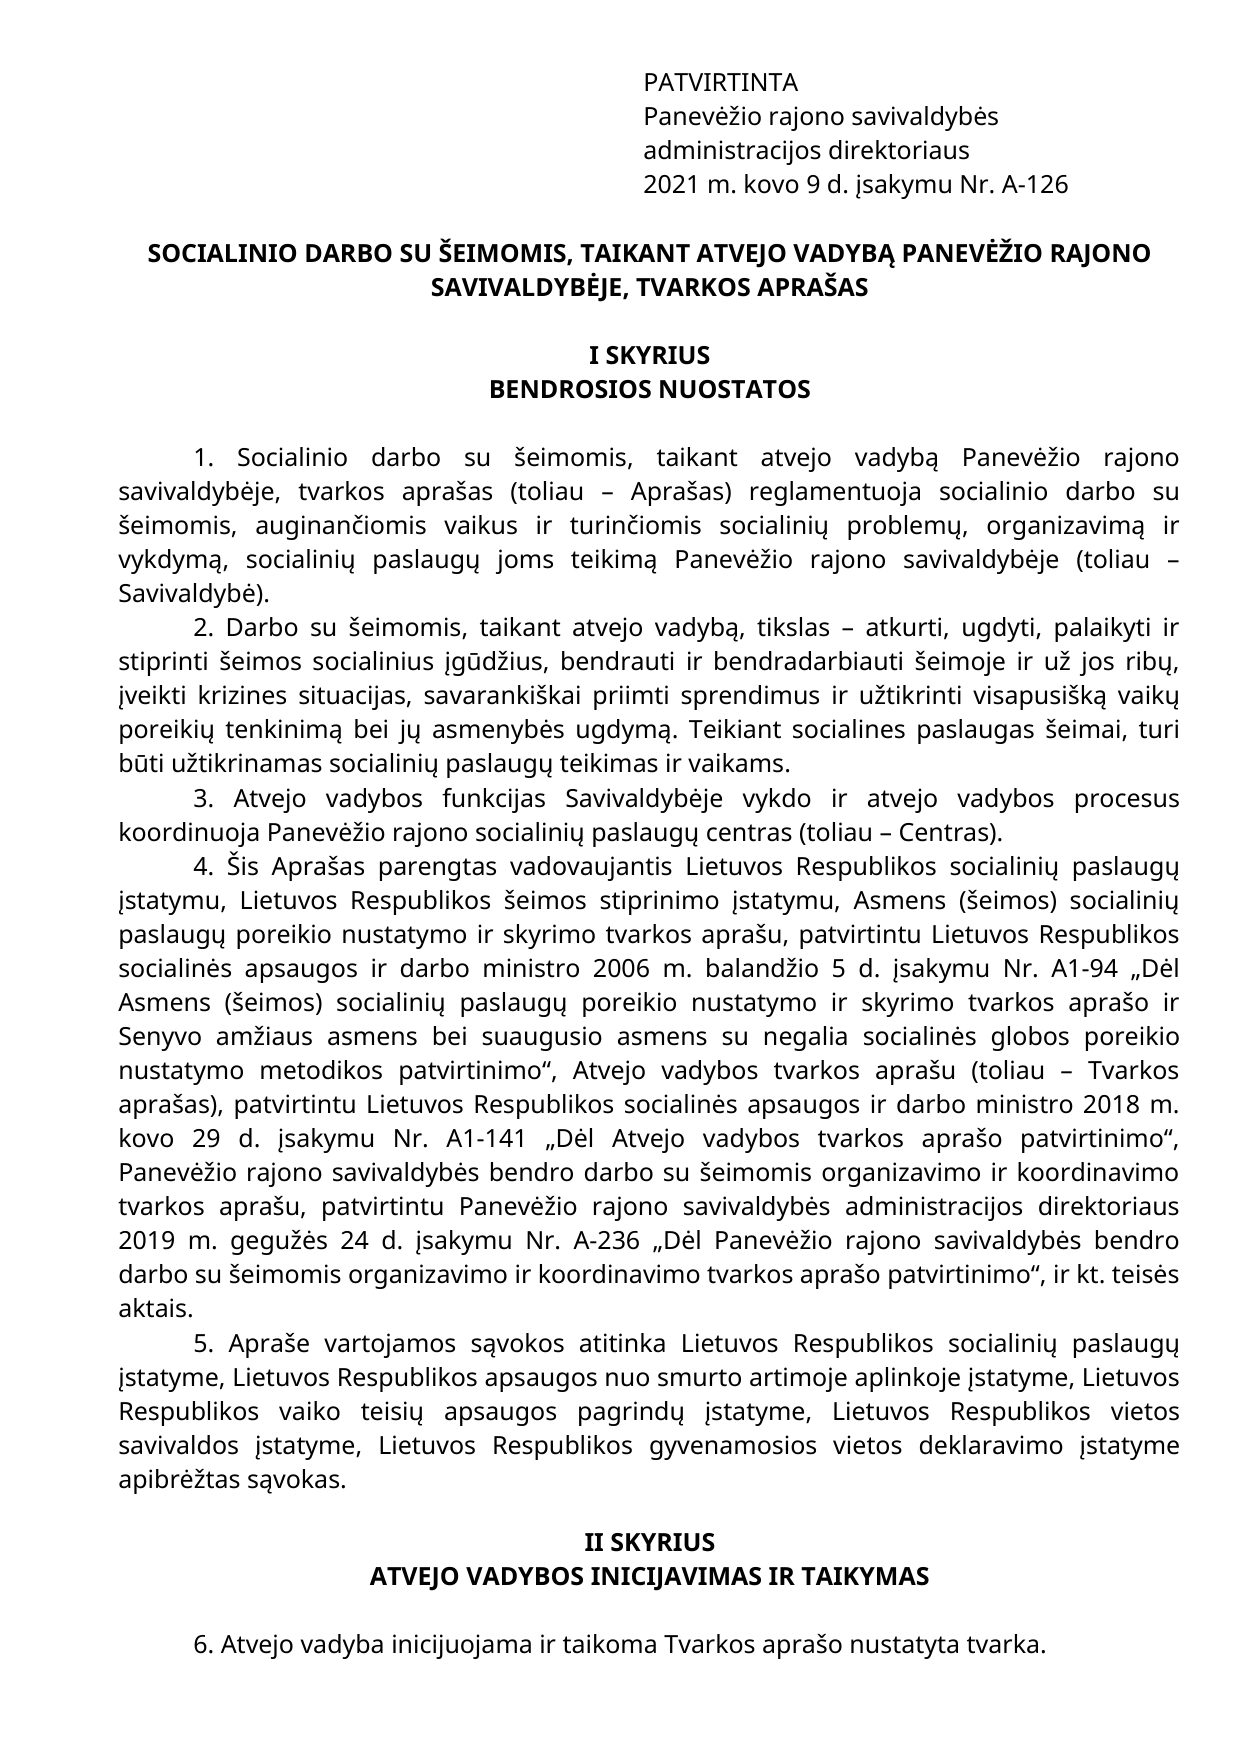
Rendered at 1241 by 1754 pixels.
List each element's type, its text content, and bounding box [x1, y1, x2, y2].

text 4. Šis Aprašas parengtas vadovaujantis Lietuvos Respublikos socialinių paslaugų įstatymu, Lietuvos Respublikos šeimos stiprinimo įstatymu, Asmens (šeimos) socialinių paslaugų poreikio nustatymo ir skyrimo tvarkos aprašu, patvirtintu Lietuvos Respublikos socialinės apsaugos ir darbo ministro 2006 m. balandžio 5 d. įsakymu Nr. A1-94 „Dėl Asmens (šeimos) socialinių paslaugų poreikio nustatymo ir skyrimo tvarkos aprašo ir Senyvo amžiaus asmens bei suaugusio asmens su negalia socialinės globos poreikio nustatymo metodikos patvirtinimo“, Atvejo vadybos tvarkos aprašu (toliau – Tvarkos aprašas), patvirtintu Lietuvos Respublikos socialinės apsaugos ir darbo ministro 2018 m. kovo 29 d. įsakymu Nr. A1-141 „Dėl Atvejo vadybos tvarkos aprašo patvirtinimo“, Panevėžio rajono savivaldybės bendro darbo su šeimomis organizavimo ir koordinavimo tvarkos aprašu, patvirtintu Panevėžio rajono savivaldybės administracijos direktoriaus 2019 m. gegužės 24 d. įsakymu Nr. A-236 „Dėl Panevėžio rajono savivaldybės bendro darbo su šeimomis organizavimo ir koordinavimo tvarkos aprašo patvirtinimo“, ir kt. teisės aktais. [118, 848, 1181, 1325]
text SOCIALINIO DARBO SU ŠEIMOMIS, TAIKANT ATVEJO VADYBĄ PANEVĖŽIO RAJONO SAVIVALDYBĖJE, TVARKOS APRAŠAS [118, 235, 1181, 303]
text 6. Atvejo vadyba inicijuojama ir taikoma Tvarkos aprašo nustatyta tvarka. [118, 1626, 1181, 1661]
text 2021 m. kovo 9 d. įsakymu Nr. A-126 [568, 167, 1181, 201]
text 1. Socialinio darbo su šeimomis, taikant atvejo vadybą Panevėžio rajono savivaldybėje, tvarkos aprašas (toliau – Aprašas) reglamentuoja socialinio darbo su šeimomis, auginančiomis vaikus ir turinčiomis socialinių problemų, organizavimą ir vykdymą, socialinių paslaugų joms teikimą Panevėžio rajono savivaldybėje (toliau – Savivaldybė). [118, 439, 1181, 610]
text PATVIRTINTA [643, 65, 1181, 99]
text administracijos direktoriaus [568, 133, 1181, 167]
text 3. Atvejo vadybos funkcijas Savivaldybėje vykdo ir atvejo vadybos procesus koordinuoja Panevėžio rajono socialinių paslaugų centras (toliau – Centras). [118, 780, 1181, 848]
text Panevėžio rajono savivaldybės [568, 99, 1181, 133]
text I SKYRIUS [118, 337, 1181, 371]
text ATVEJO VADYBOS INICIJAVIMAS IR TAIKYMAS [118, 1558, 1181, 1592]
text 5. Apraše vartojamos sąvokos atitinka Lietuvos Respublikos socialinių paslaugų įstatyme, Lietuvos Respublikos apsaugos nuo smurto artimoje aplinkoje įstatyme, Lietuvos Respublikos vaiko teisių apsaugos pagrindų įstatyme, Lietuvos Respublikos vietos savivaldos įstatyme, Lietuvos Respublikos gyvenamosios vietos deklaravimo įstatyme apibrėžtas sąvokas. [118, 1325, 1181, 1496]
text BENDROSIOS NUOSTATOS [118, 371, 1181, 406]
text 2. Darbo su šeimomis, taikant atvejo vadybą, tikslas – atkurti, ugdyti, palaikyti ir stiprinti šeimos socialinius įgūdžius, bendrauti ir bendradarbiauti šeimoje ir už jos ribų, įveikti krizines situacijas, savarankiškai priimti sprendimus ir užtikrinti visapusišką vaikų poreikių tenkinimą bei jų asmenybės ugdymą. Teikiant socialines paslaugas šeimai, turi būti užtikrinamas socialinių paslaugų teikimas ir vaikams. [118, 610, 1181, 780]
text II SKYRIUS [118, 1524, 1181, 1558]
